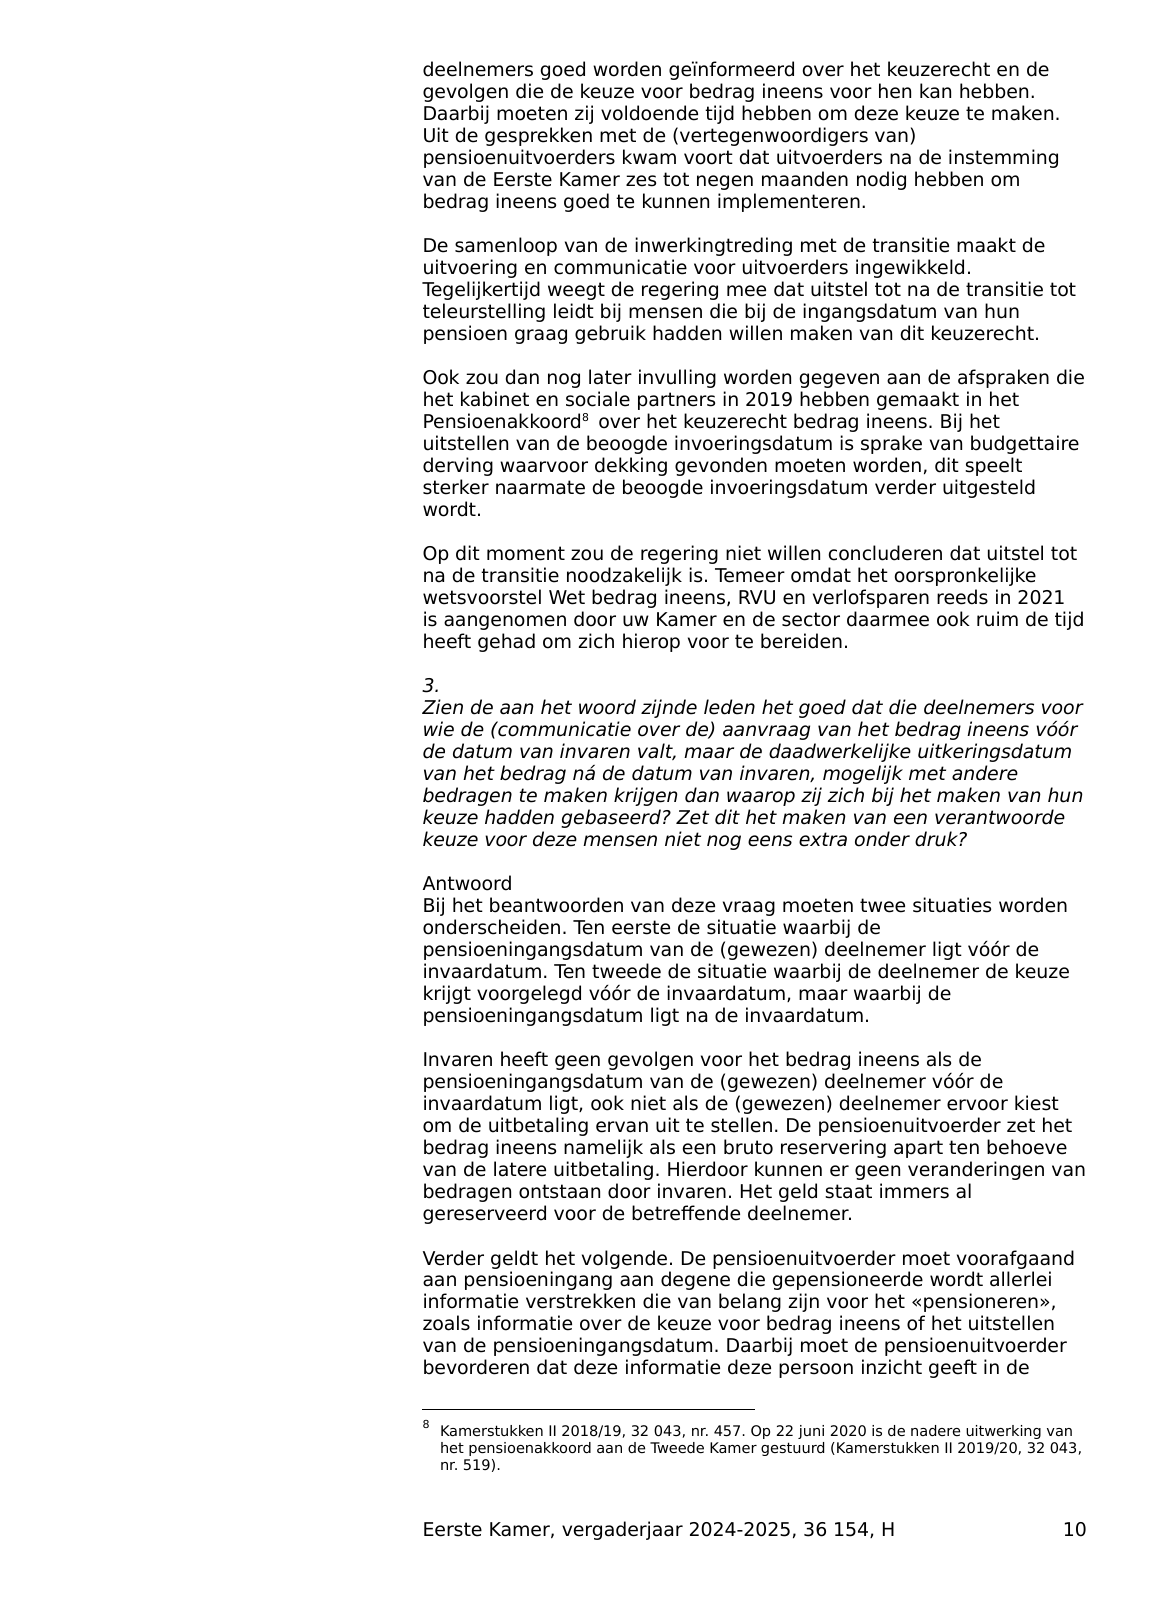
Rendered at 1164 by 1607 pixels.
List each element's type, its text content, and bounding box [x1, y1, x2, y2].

text Antwoord [422, 873, 1087, 895]
text Bij het beantwoorden van deze vraag moeten twee situaties worden onderscheiden. Ten eerste de situatie waarbij de pensioeningangsdatum van de (gewezen) deelnemer ligt vóór de invaardatum. Ten tweede de situatie waarbij de deelnemer de keuze krijgt voorgelegd vóór de invaardatum, maar waarbij de pensioeningangsdatum ligt na de invaardatum. [422, 895, 1087, 1027]
text Kamerstukken II 2018/19, 32 043, nr. 457. Op 22 juni 2020 is de nadere uitwerking van het pensioenakkoord aan de Tweede Kamer gestuurd (Kamerstukken II 2019/20, 32 043, nr. 519). [422, 1418, 1087, 1474]
text De samenloop van de inwerkingtreding met de transitie maakt de uitvoering en communicatie voor uitvoerders ingewikkeld. Tegelijkertijd weegt de regering mee dat uitstel tot na de transitie tot teleurstelling leidt bij mensen die bij de ingangsdatum van hun pensioen graag gebruik hadden willen maken van dit keuzerecht. [422, 235, 1087, 345]
text 3. [422, 675, 1087, 697]
text Zien de aan het woord zijnde leden het goed dat die deelnemers voor wie de (communicatie over de) aanvraag van het bedrag ineens vóór de datum van invaren valt, maar de daadwerkelijke uitkeringsdatum van het bedrag ná de datum van invaren, mogelijk met andere bedragen te maken krijgen dan waarop zij zich bij het maken van hun keuze hadden gebaseerd? Zet dit het maken van een verantwoorde keuze voor deze mensen niet nog eens extra onder druk? [422, 697, 1087, 851]
text Invaren heeft geen gevolgen voor het bedrag ineens als de pensioeningangsdatum van de (gewezen) deelnemer vóór de invaardatum ligt, ook niet als de (gewezen) deelnemer ervoor kiest om de uitbetaling ervan uit te stellen. De pensioenuitvoerder zet het bedrag ineens namelijk als een bruto reservering apart ten behoeve van de latere uitbetaling. Hierdoor kunnen er geen veranderingen van bedragen ontstaan door invaren. Het geld staat immers al gereserveerd voor de betreffende deelnemer. [422, 1049, 1087, 1225]
text Verder geldt het volgende. De pensioenuitvoerder moet voorafgaand aan pensioeningang aan degene die gepensioneerde wordt allerlei informatie verstrekken die van belang zijn voor het «pensioneren», zoals informatie over de keuze voor bedrag ineens of het uitstellen van de pensioeningangsdatum. Daarbij moet de pensioenuitvoerder bevorderen dat deze informatie deze persoon inzicht geeft in de [422, 1247, 1087, 1379]
text deelnemers goed worden geïnformeerd over het keuzerecht en de gevolgen die de keuze voor bedrag ineens voor hen kan hebben. Daarbij moeten zij voldoende tijd hebben om deze keuze te maken. Uit de gesprekken met de (vertegenwoordigers van) pensioenuitvoerders kwam voort dat uitvoerders na de instemming van de Eerste Kamer zes tot negen maanden nodig hebben om bedrag ineens goed te kunnen implementeren. [422, 59, 1087, 213]
text Ook zou dan nog later invulling worden gegeven aan de afspraken die het kabinet en sociale partners in 2019 hebben gemaakt in het Pensioenakkoord over het keuzerecht bedrag ineens. Bij het uitstellen van de beoogde invoeringsdatum is sprake van budgettaire derving waarvoor dekking gevonden moeten worden, dit speelt sterker naarmate de beoogde invoeringsdatum verder uitgesteld wordt. [422, 367, 1087, 521]
text Op dit moment zou de regering niet willen concluderen dat uitstel tot na de transitie noodzakelijk is. Temeer omdat het oorspronkelijke wetsvoorstel Wet bedrag ineens, RVU en verlofsparen reeds in 2021 is aangenomen door uw Kamer en de sector daarmee ook ruim de tijd heeft gehad om zich hierop voor te bereiden. [422, 543, 1087, 653]
